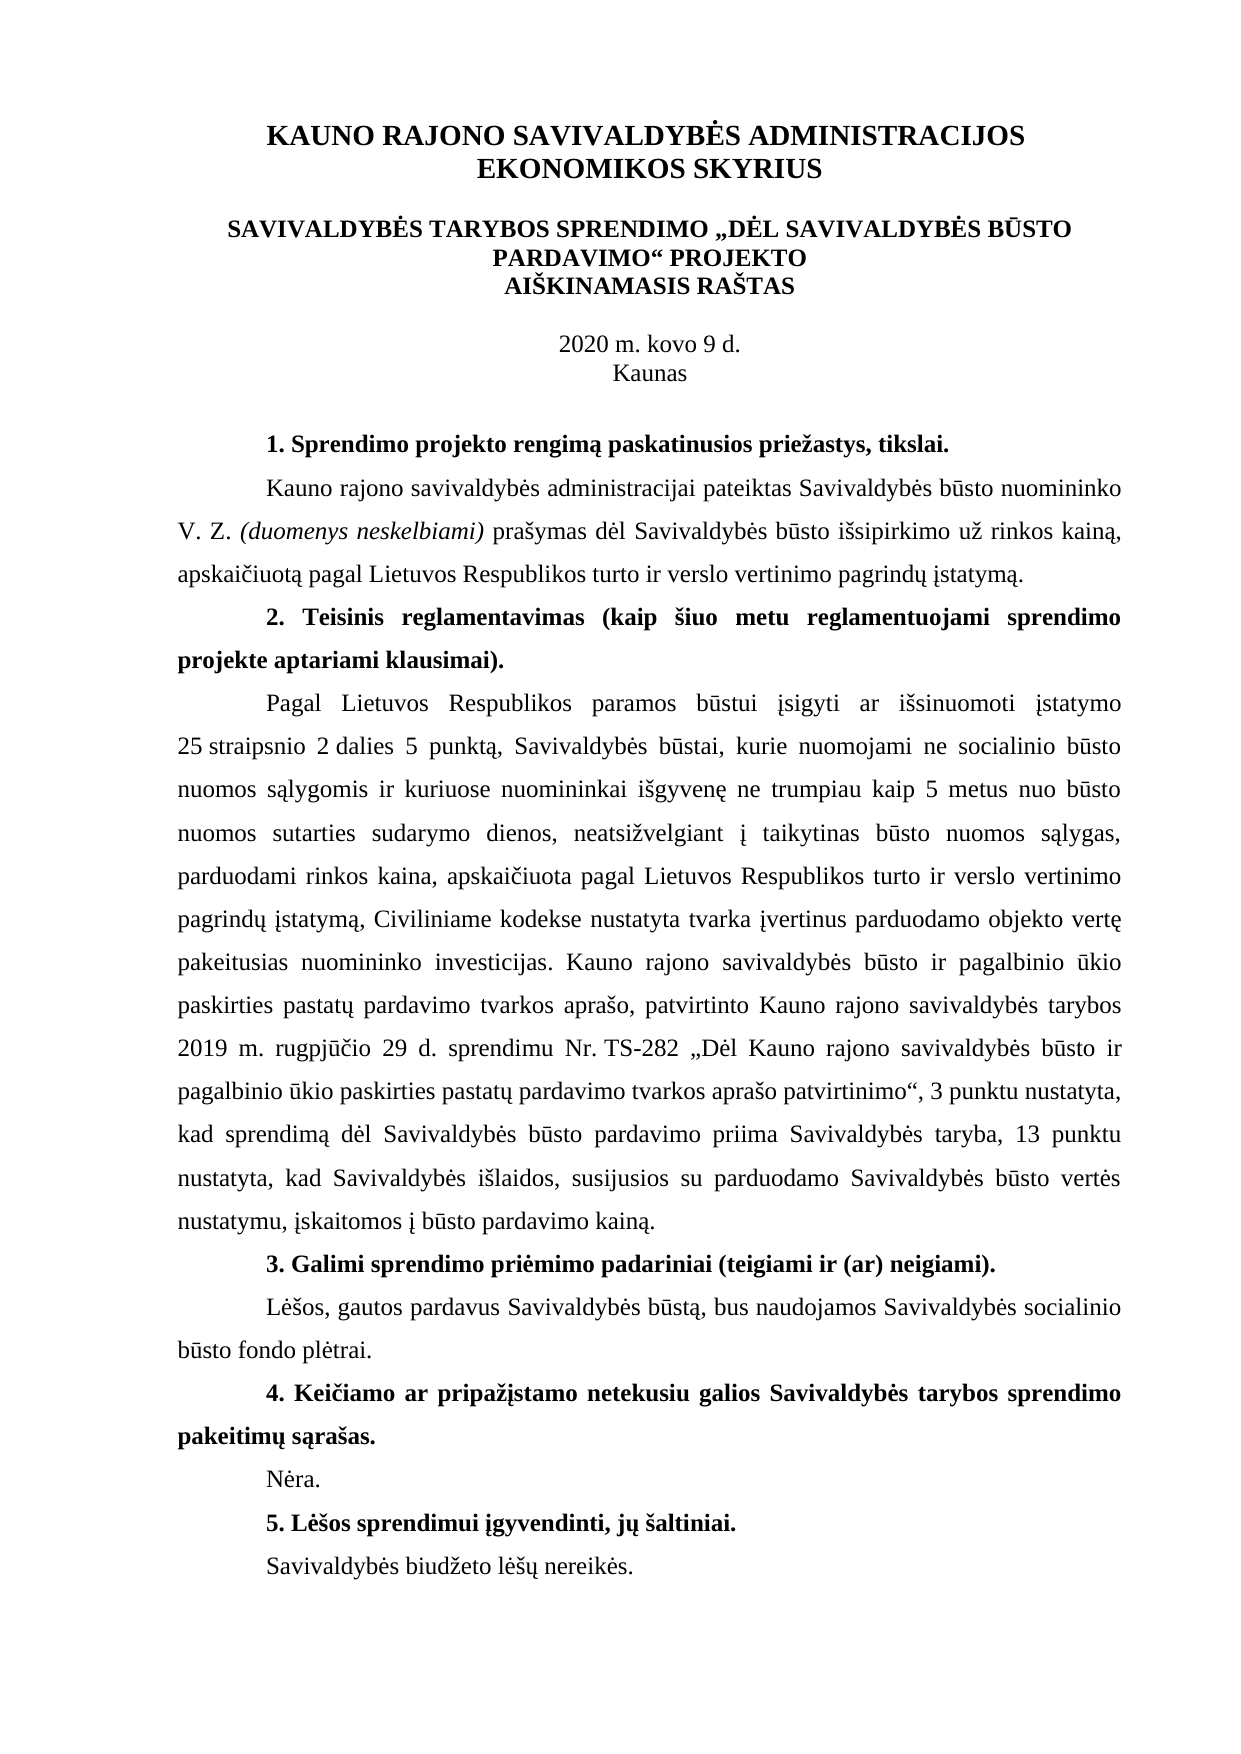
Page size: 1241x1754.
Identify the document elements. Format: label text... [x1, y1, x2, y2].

text 1. Sprendimo projekto rengimą paskatinusios priežastys, tikslai. [177, 429, 1122, 458]
text AIŠKINAMASIS RAŠTAS [177, 271, 1122, 300]
text 3. Galimi sprendimo priėmimo padariniai (teigiami ir (ar) neigiami). [177, 1249, 1122, 1278]
text 5. Lėšos sprendimui įgyvendinti, jų šaltiniai. [177, 1508, 1122, 1536]
text Kauno rajono savivaldybės administracijai pateiktas Savivaldybės būsto nuomininko V. Z. (duomenys neskelbiami) prašymas dėl Savivaldybės būsto išsipirkimo už rinkos kainą, apskaičiuotą pagal Lietuvos Respublikos turto ir verslo vertinimo pagrindų įstatymą. [177, 473, 1122, 588]
text Kaunas [177, 358, 1122, 386]
text 2. Teisinis reglamentavimas (kaip šiuo metu reglamentuojami sprendimo projekte aptariami klausimai). [177, 602, 1122, 674]
text Lėšos, gautos pardavus Savivaldybės būstą, bus naudojamos Savivaldybės socialinio būsto fondo plėtrai. [177, 1292, 1122, 1364]
text Savivaldybės biudžeto lėšų nereikės. [177, 1551, 1122, 1579]
text SAVIVALDYBĖS TARYBOS SPRENDIMO „DĖL SAVIVALDYBĖS BŪSTO PARDAVIMO“ PROJEKTO [177, 214, 1122, 271]
text KAUNO RAJONO SAVIVALDYBĖS ADMINISTRACIJOS [177, 118, 1122, 152]
text 4. Keičiamo ar pripažįstamo netekusiu galios Savivaldybės tarybos sprendimo pakeitimų sąrašas. [177, 1378, 1122, 1450]
text Pagal Lietuvos Respublikos paramos būstui įsigyti ar išsinuomoti įstatymo 25 straipsnio 2 dalies 5 punktą, Savivaldybės būstai, kurie nuomojami ne socialinio būsto nuomos sąlygomis ir kuriuose nuomininkai išgyvenę ne trumpiau kaip 5 metus nuo būsto nuomos sutarties sudarymo dienos, neatsižvelgiant į taikytinas būsto nuomos sąlygas, parduodami rinkos kaina, apskaičiuota pagal Lietuvos Respublikos turto ir verslo vertinimo pagrindų įstatymą, Civiliniame kodekse nustatyta tvarka įvertinus parduodamo objekto vertę pakeitusias nuomininko investicijas. Kauno rajono savivaldybės būsto ir pagalbinio ūkio paskirties pastatų pardavimo tvarkos aprašo, patvirtinto Kauno rajono savivaldybės tarybos 2019 m. rugpjūčio 29 d. sprendimu Nr. TS-282 „Dėl Kauno rajono savivaldybės būsto ir pagalbinio ūkio paskirties pastatų pardavimo tvarkos aprašo patvirtinimo“, 3 punktu nustatyta, kad sprendimą dėl Savivaldybės būsto pardavimo priima Savivaldybės taryba, 13 punktu nustatyta, kad Savivaldybės išlaidos, susijusios su parduodamo Savivaldybės būsto vertės nustatymu, įskaitomos į būsto pardavimo kainą. [177, 688, 1122, 1234]
text Nėra. [177, 1464, 1122, 1493]
text EKONOMIKOS SKYRIUS [177, 152, 1122, 185]
text 2020 m. kovo 9 d. [177, 329, 1122, 358]
